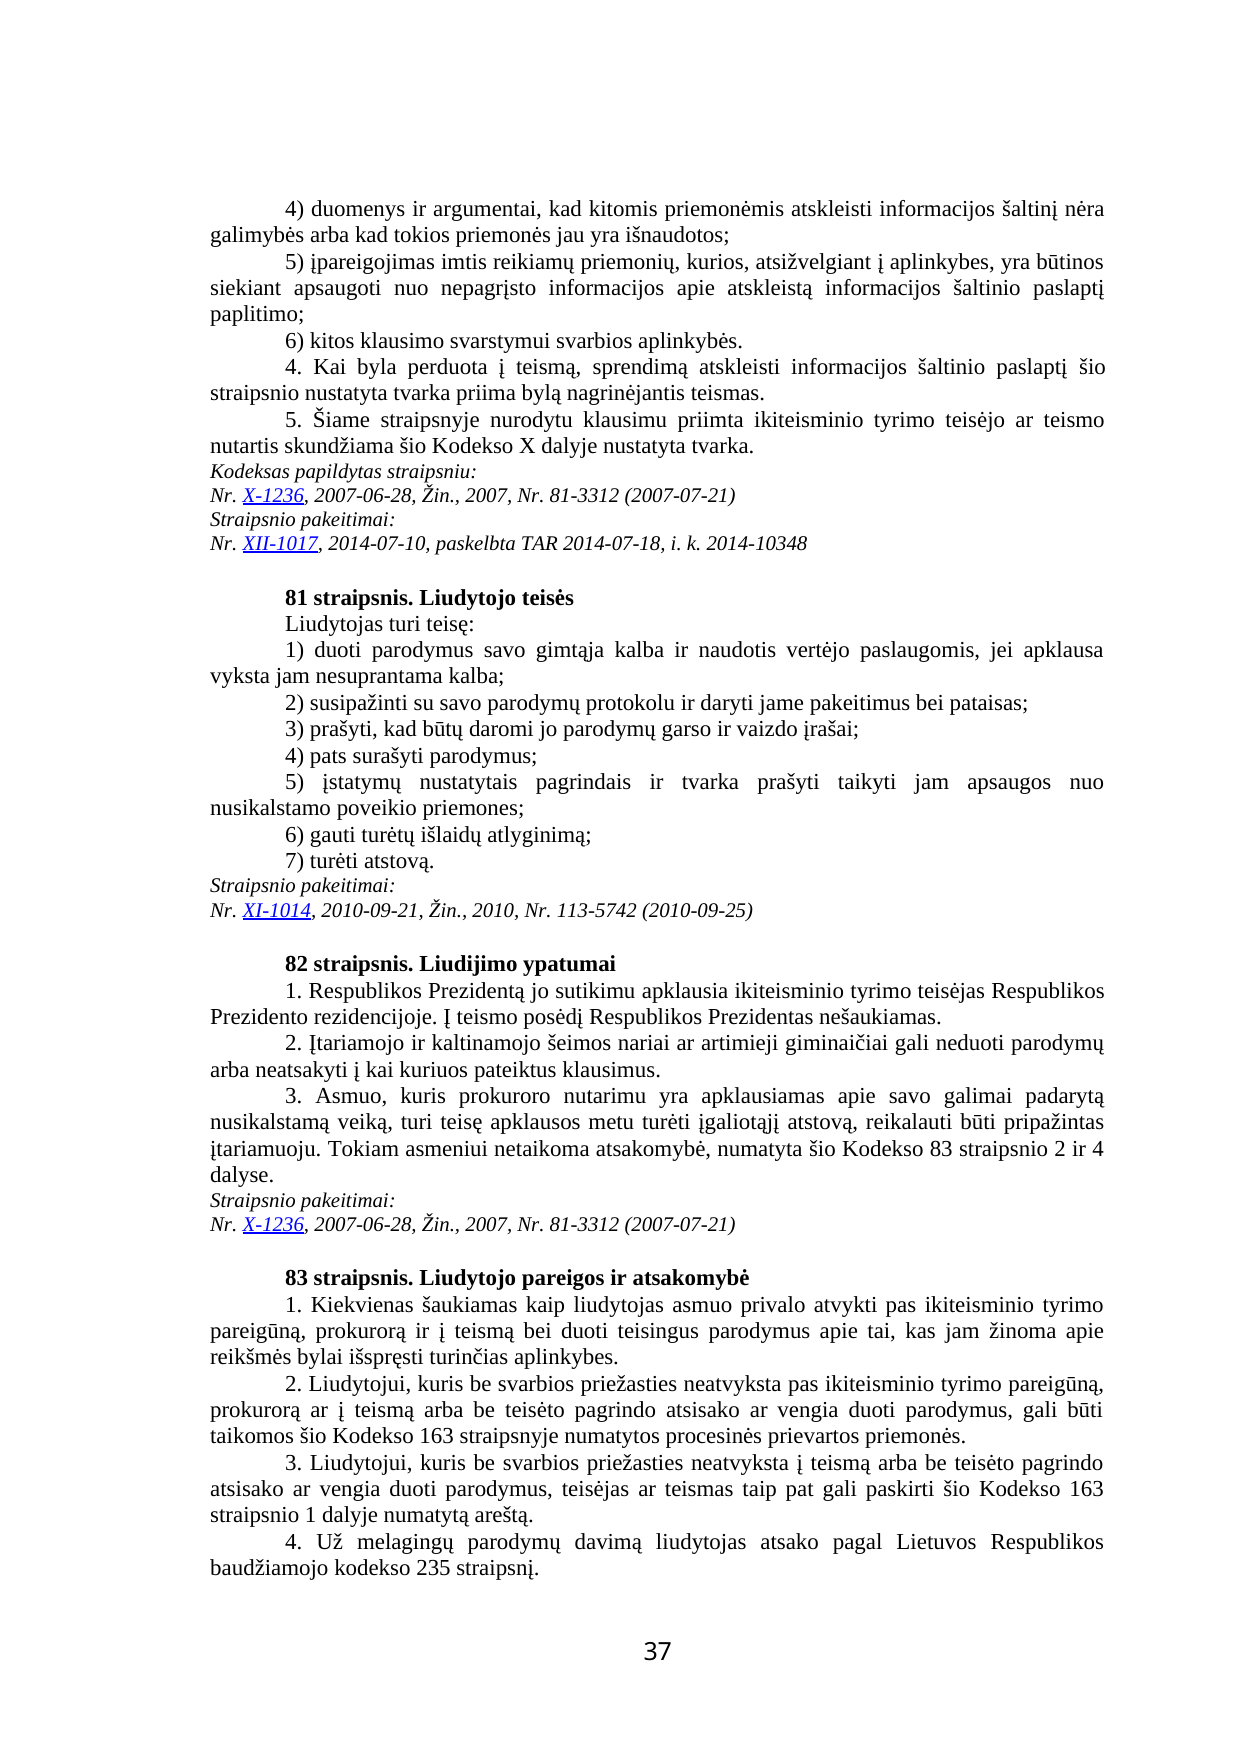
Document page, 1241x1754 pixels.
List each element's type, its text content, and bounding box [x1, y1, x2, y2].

text 3) prašyti, kad būtų daromi jo parodymų garso ir vaizdo įrašai; [210, 715, 1106, 742]
text 3. Asmuo, kuris prokuroro nutarimu yra apklausiamas apie savo galimai padarytą nusikalstamą veiką, turi teisę apklausos metu turėti įgaliotąjį atstovą, reikalauti būti pripažintas įtariamuoju. Tokiam asmeniui netaikoma atsakomybė, numatyta šio Kodekso 83 straipsnio 2 ir 4 dalyse. [210, 1082, 1106, 1187]
text 82 straipsnis. Liudijimo ypatumai [210, 950, 1106, 977]
text Nr. XII-1017, 2014-07-10, paskelbta TAR 2014-07-18, i. k. 2014-10348 [210, 531, 1106, 555]
text 1) duoti parodymus savo gimtąja kalba ir naudotis vertėjo paslaugomis, jei apklausa vyksta jam nesuprantama kalba; [210, 636, 1106, 689]
text 4) pats surašyti parodymus; [210, 742, 1106, 768]
text Nr. X-1236, 2007-06-28, Žin., 2007, Nr. 81-3312 (2007-07-21) [210, 1212, 1106, 1236]
text 3. Liudytojui, kuris be svarbios priežasties neatvyksta į teismą arba be teisėto pagrindo atsisako ar vengia duoti parodymus, teisėjas ar teismas taip pat gali paskirti šio Kodekso 163 straipsnio 1 dalyje numatytą areštą. [210, 1449, 1106, 1528]
text Straipsnio pakeitimai: [210, 507, 1106, 531]
text 4. Už melagingų parodymų davimą liudytojas atsako pagal Lietuvos Respublikos baudžiamojo kodekso 235 straipsnį. [210, 1528, 1106, 1581]
text 81 straipsnis. Liudytojo teisės [210, 583, 1106, 610]
text 5) įstatymų nustatytais pagrindais ir tvarka prašyti taikyti jam apsaugos nuo nusikalstamo poveikio priemones; [210, 768, 1106, 821]
text 5. Šiame straipsnyje nurodytu klausimu priimta ikiteisminio tyrimo teisėjo ar teismo nutartis skundžiama šio Kodekso X dalyje nustatyta tvarka. [210, 406, 1106, 458]
text 2. Liudytojui, kuris be svarbios priežasties neatvyksta pas ikiteisminio tyrimo pareigūną, prokurorą ar į teismą arba be teisėto pagrindo atsisako ar vengia duoti parodymus, gali būti taikomos šio Kodekso 163 straipsnyje numatytos procesinės prievartos priemonės. [210, 1370, 1106, 1449]
text Nr. X-1236, 2007-06-28, Žin., 2007, Nr. 81-3312 (2007-07-21) [210, 483, 1106, 507]
text Nr. XI-1014, 2010-09-21, Žin., 2010, Nr. 113-5742 (2010-09-25) [210, 897, 1106, 922]
text 4. Kai byla perduota į teismą, sprendimą atskleisti informacijos šaltinio paslaptį šio straipsnio nustatyta tvarka priima bylą nagrinėjantis teismas. [210, 353, 1106, 406]
text Straipsnio pakeitimai: [210, 1187, 1106, 1212]
text 4) duomenys ir argumentai, kad kitomis priemonėmis atskleisti informacijos šaltinį nėra galimybės arba kad tokios priemonės jau yra išnaudotos; [210, 195, 1106, 248]
text Liudytojas turi teisę: [210, 610, 1106, 636]
text Straipsnio pakeitimai: [210, 873, 1106, 897]
text 2) susipažinti su savo parodymų protokolu ir daryti jame pakeitimus bei pataisas; [210, 689, 1106, 715]
text 2. Įtariamojo ir kaltinamojo šeimos nariai ar artimieji giminaičiai gali neduoti parodymų arba neatsakyti į kai kuriuos pateiktus klausimus. [210, 1029, 1106, 1082]
text 6) gauti turėtų išlaidų atlyginimą; [210, 821, 1106, 847]
text 83 straipsnis. Liudytojo pareigos ir atsakomybė [210, 1264, 1106, 1291]
text 1. Respublikos Prezidentą jo sutikimu apklausia ikiteisminio tyrimo teisėjas Respublikos Prezidento rezidencijoje. Į teismo posėdį Respublikos Prezidentas nešaukiamas. [210, 977, 1106, 1029]
text 1. Kiekvienas šaukiamas kaip liudytojas asmuo privalo atvykti pas ikiteisminio tyrimo pareigūną, prokurorą ir į teismą bei duoti teisingus parodymus apie tai, kas jam žinoma apie reikšmės bylai išspręsti turinčias aplinkybes. [210, 1291, 1106, 1370]
text 7) turėti atstovą. [210, 847, 1106, 873]
text Kodeksas papildytas straipsniu: [210, 458, 1106, 483]
text 6) kitos klausimo svarstymui svarbios aplinkybės. [210, 327, 1106, 353]
text 5) įpareigojimas imtis reikiamų priemonių, kurios, atsižvelgiant į aplinkybes, yra būtinos siekiant apsaugoti nuo nepagrįsto informacijos apie atskleistą informacijos šaltinio paslaptį paplitimo; [210, 248, 1106, 327]
